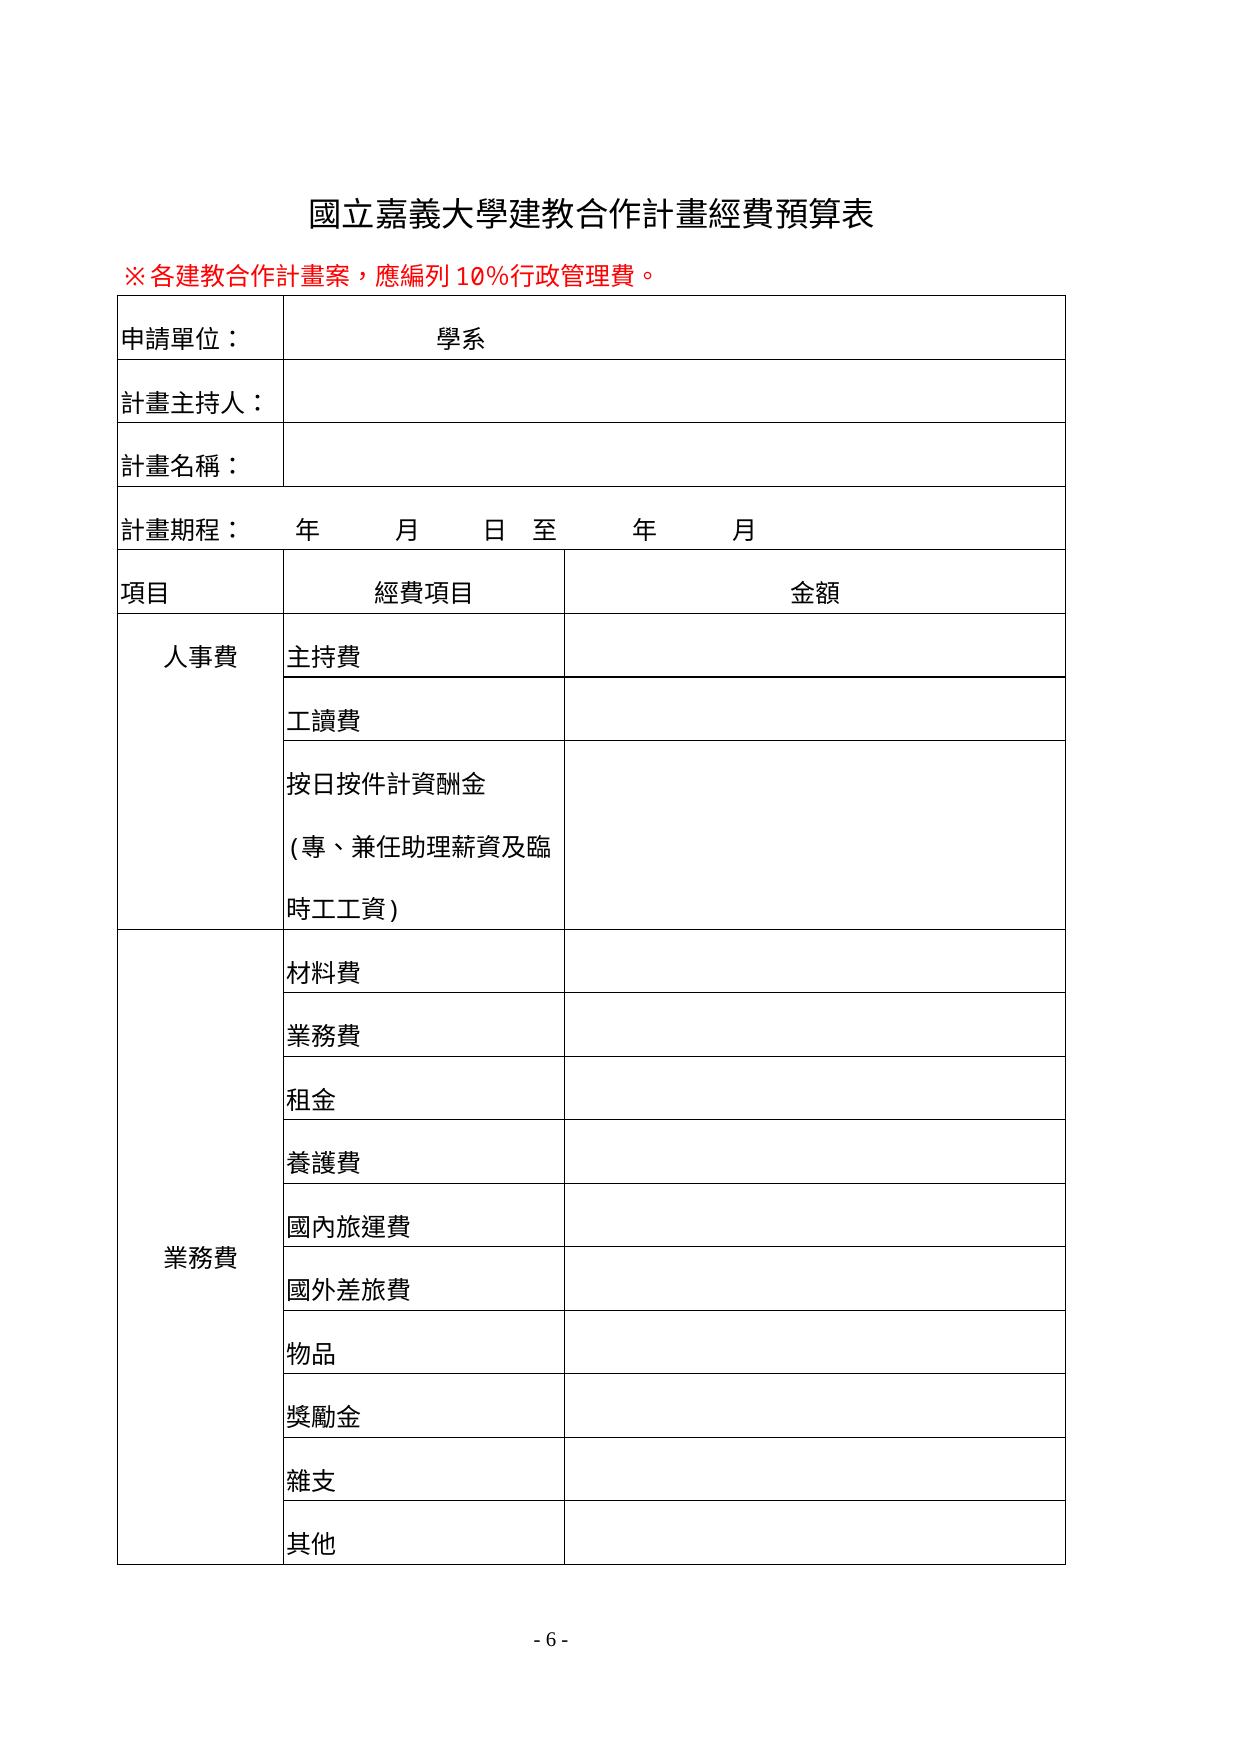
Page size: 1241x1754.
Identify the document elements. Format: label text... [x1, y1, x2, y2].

table_cell 申請單位： [118, 296, 283, 359]
table_cell 業務費 [118, 930, 283, 1564]
table_cell [565, 1247, 1065, 1310]
table_cell [565, 1184, 1065, 1246]
table_cell 主持費 [284, 614, 564, 676]
table_cell 按日按件計資酬金 (專、兼任助理薪資及臨時工工資) [284, 741, 564, 928]
table_cell 租金 [284, 1057, 564, 1119]
table_cell 人事費 [118, 614, 283, 676]
table_cell [118, 740, 283, 928]
table_cell [118, 676, 283, 740]
table_cell 業務費 [284, 993, 564, 1056]
table_cell 計畫主持人： [118, 360, 283, 422]
table_cell [565, 930, 1065, 992]
table_cell 養護費 [284, 1120, 564, 1183]
table_cell [1008, 296, 1065, 359]
table_cell [565, 1501, 1065, 1564]
table_cell 其他 [284, 1501, 564, 1564]
table_cell 計畫期程： 年 月 日 至 年 月 [118, 487, 1065, 549]
table_cell [565, 741, 1065, 928]
table_cell [284, 423, 1065, 486]
table_cell 雜支 [284, 1438, 564, 1500]
table_cell 工讀費 [284, 678, 564, 740]
table_cell [284, 360, 1065, 422]
table_cell 計畫名稱： [118, 423, 283, 486]
table_cell 國外差旅費 [284, 1247, 564, 1310]
table_cell 金額 [565, 550, 1065, 613]
table_cell 獎勵金 [284, 1374, 564, 1437]
table_cell 經費項目 [284, 550, 564, 613]
table_cell [565, 993, 1065, 1056]
table_cell [565, 614, 1065, 676]
table_cell [565, 678, 1065, 740]
table_cell [565, 1057, 1065, 1119]
table_cell [565, 1311, 1065, 1373]
table_cell 國內旅運費 [284, 1184, 564, 1246]
table_cell 材料費 [284, 930, 564, 992]
table_cell 物品 [284, 1311, 564, 1373]
table_cell [565, 1374, 1065, 1437]
table_header 國立嘉義大學建教合作計畫經費預算表 [117, 170, 1066, 233]
table_cell [565, 1438, 1065, 1500]
table_cell [565, 1120, 1065, 1183]
table_cell 學系 [284, 296, 1008, 359]
table_cell ※各建教合作計畫案，應編列10％行政管理費。 [117, 233, 1066, 295]
table_cell 項目 [118, 550, 283, 613]
